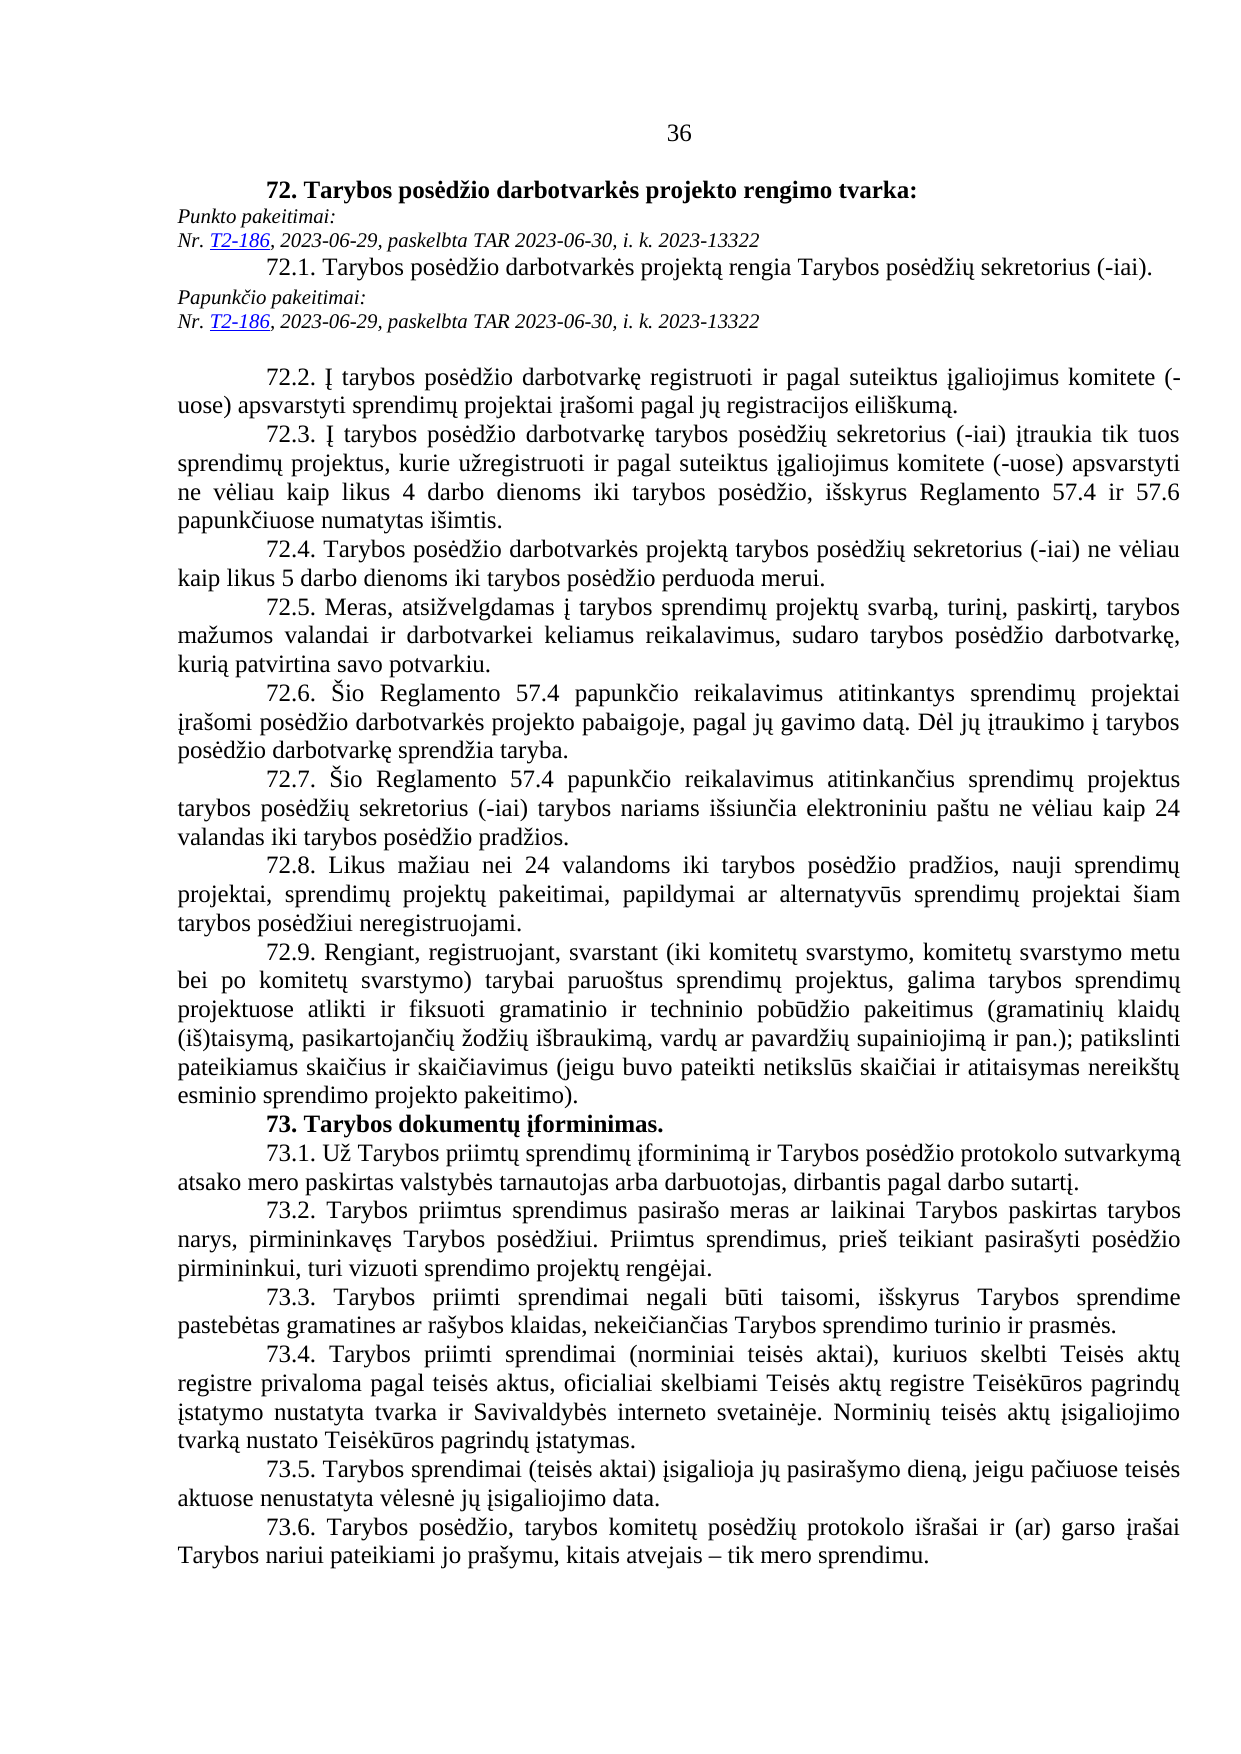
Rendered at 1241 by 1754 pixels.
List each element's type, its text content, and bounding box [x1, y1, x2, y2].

text 72.1. Tarybos posėdžio darbotvarkės projektą rengia Tarybos posėdžių sekretorius (-iai). [177, 252, 1181, 281]
text Punkto pakeitimai: [177, 204, 1181, 228]
text 72.3. Į tarybos posėdžio darbotvarkę tarybos posėdžių sekretorius (-iai) įtraukia tik tuos sprendimų projektus, kurie užregistruoti ir pagal suteiktus įgaliojimus komitete (-uose) apsvarstyti ne vėliau kaip likus 4 darbo dienoms iki tarybos posėdžio, išskyrus Reglamento 57.4 ir 57.6 papunkčiuose numatytas išimtis. [177, 419, 1181, 534]
text 73.1. Už Tarybos priimtų sprendimų įforminimą ir Tarybos posėdžio protokolo sutvarkymą atsako mero paskirtas valstybės tarnautojas arba darbuotojas, dirbantis pagal darbo sutartį. [177, 1138, 1181, 1195]
text 72.6. Šio Reglamento 57.4 papunkčio reikalavimus atitinkantys sprendimų projektai įrašomi posėdžio darbotvarkės projekto pabaigoje, pagal jų gavimo datą. Dėl jų įtraukimo į tarybos posėdžio darbotvarkę sprendžia taryba. [177, 678, 1181, 764]
text 73.6. Tarybos posėdžio, tarybos komitetų posėdžių protokolo išrašai ir (ar) garso įrašai Tarybos nariui pateikiami jo prašymu, kitais atvejais – tik mero sprendimu. [177, 1512, 1181, 1569]
text 72.4. Tarybos posėdžio darbotvarkės projektą tarybos posėdžių sekretorius (-iai) ne vėliau kaip likus 5 darbo dienoms iki tarybos posėdžio perduoda merui. [177, 534, 1181, 592]
text 72. Tarybos posėdžio darbotvarkės projekto rengimo tvarka: [177, 175, 1181, 204]
text 73.4. Tarybos priimti sprendimai (norminiai teisės aktai), kuriuos skelbti Teisės aktų registre privaloma pagal teisės aktus, oficialiai skelbiami Teisės aktų registre Teisėkūros pagrindų įstatymo nustatyta tvarka ir Savivaldybės interneto svetainėje. Norminių teisės aktų įsigaliojimo tvarką nustato Teisėkūros pagrindų įstatymas. [177, 1339, 1181, 1454]
text 73.5. Tarybos sprendimai (teisės aktai) įsigalioja jų pasirašymo dieną, jeigu pačiuose teisės aktuose nenustatyta vėlesnė jų įsigaliojimo data. [177, 1454, 1181, 1512]
text 73.3. Tarybos priimti sprendimai negali būti taisomi, išskyrus Tarybos sprendime pastebėtas gramatines ar rašybos klaidas, nekeičiančias Tarybos sprendimo turinio ir prasmės. [177, 1282, 1181, 1339]
text Nr. T2-186, 2023-06-29, paskelbta TAR 2023-06-30, i. k. 2023-13322 [177, 309, 1181, 333]
text 72.7. Šio Reglamento 57.4 papunkčio reikalavimus atitinkančius sprendimų projektus tarybos posėdžių sekretorius (-iai) tarybos nariams išsiunčia elektroniniu paštu ne vėliau kaip 24 valandas iki tarybos posėdžio pradžios. [177, 764, 1181, 850]
text Papunkčio pakeitimai: [177, 285, 1181, 309]
text 72.9. Rengiant, registruojant, svarstant (iki komitetų svarstymo, komitetų svarstymo metu bei po komitetų svarstymo) tarybai paruoštus sprendimų projektus, galima tarybos sprendimų projektuose atlikti ir fiksuoti gramatinio ir techninio pobūdžio pakeitimus (gramatinių klaidų (iš)taisymą, pasikartojančių žodžių išbraukimą, vardų ar pavardžių supainiojimą ir pan.); patikslinti pateikiamus skaičius ir skaičiavimus (jeigu buvo pateikti netikslūs skaičiai ir atitaisymas nereikštų esminio sprendimo projekto pakeitimo). [177, 937, 1181, 1109]
text 72.2. Į tarybos posėdžio darbotvarkę registruoti ir pagal suteiktus įgaliojimus komitete (-uose) apsvarstyti sprendimų projektai įrašomi pagal jų registracijos eiliškumą. [177, 362, 1181, 419]
text Nr. T2-186, 2023-06-29, paskelbta TAR 2023-06-30, i. k. 2023-13322 [177, 228, 1181, 252]
text 73.2. Tarybos priimtus sprendimus pasirašo meras ar laikinai Tarybos paskirtas tarybos narys, pirmininkavęs Tarybos posėdžiui. Priimtus sprendimus, prieš teikiant pasirašyti posėdžio pirmininkui, turi vizuoti sprendimo projektų rengėjai. [177, 1195, 1181, 1282]
text 72.8. Likus mažiau nei 24 valandoms iki tarybos posėdžio pradžios, nauji sprendimų projektai, sprendimų projektų pakeitimai, papildymai ar alternatyvūs sprendimų projektai šiam tarybos posėdžiui neregistruojami. [177, 850, 1181, 937]
text 73. Tarybos dokumentų įforminimas. [177, 1109, 1181, 1138]
text 72.5. Meras, atsižvelgdamas į tarybos sprendimų projektų svarbą, turinį, paskirtį, tarybos mažumos valandai ir darbotvarkei keliamus reikalavimus, sudaro tarybos posėdžio darbotvarkę, kurią patvirtina savo potvarkiu. [177, 592, 1181, 678]
